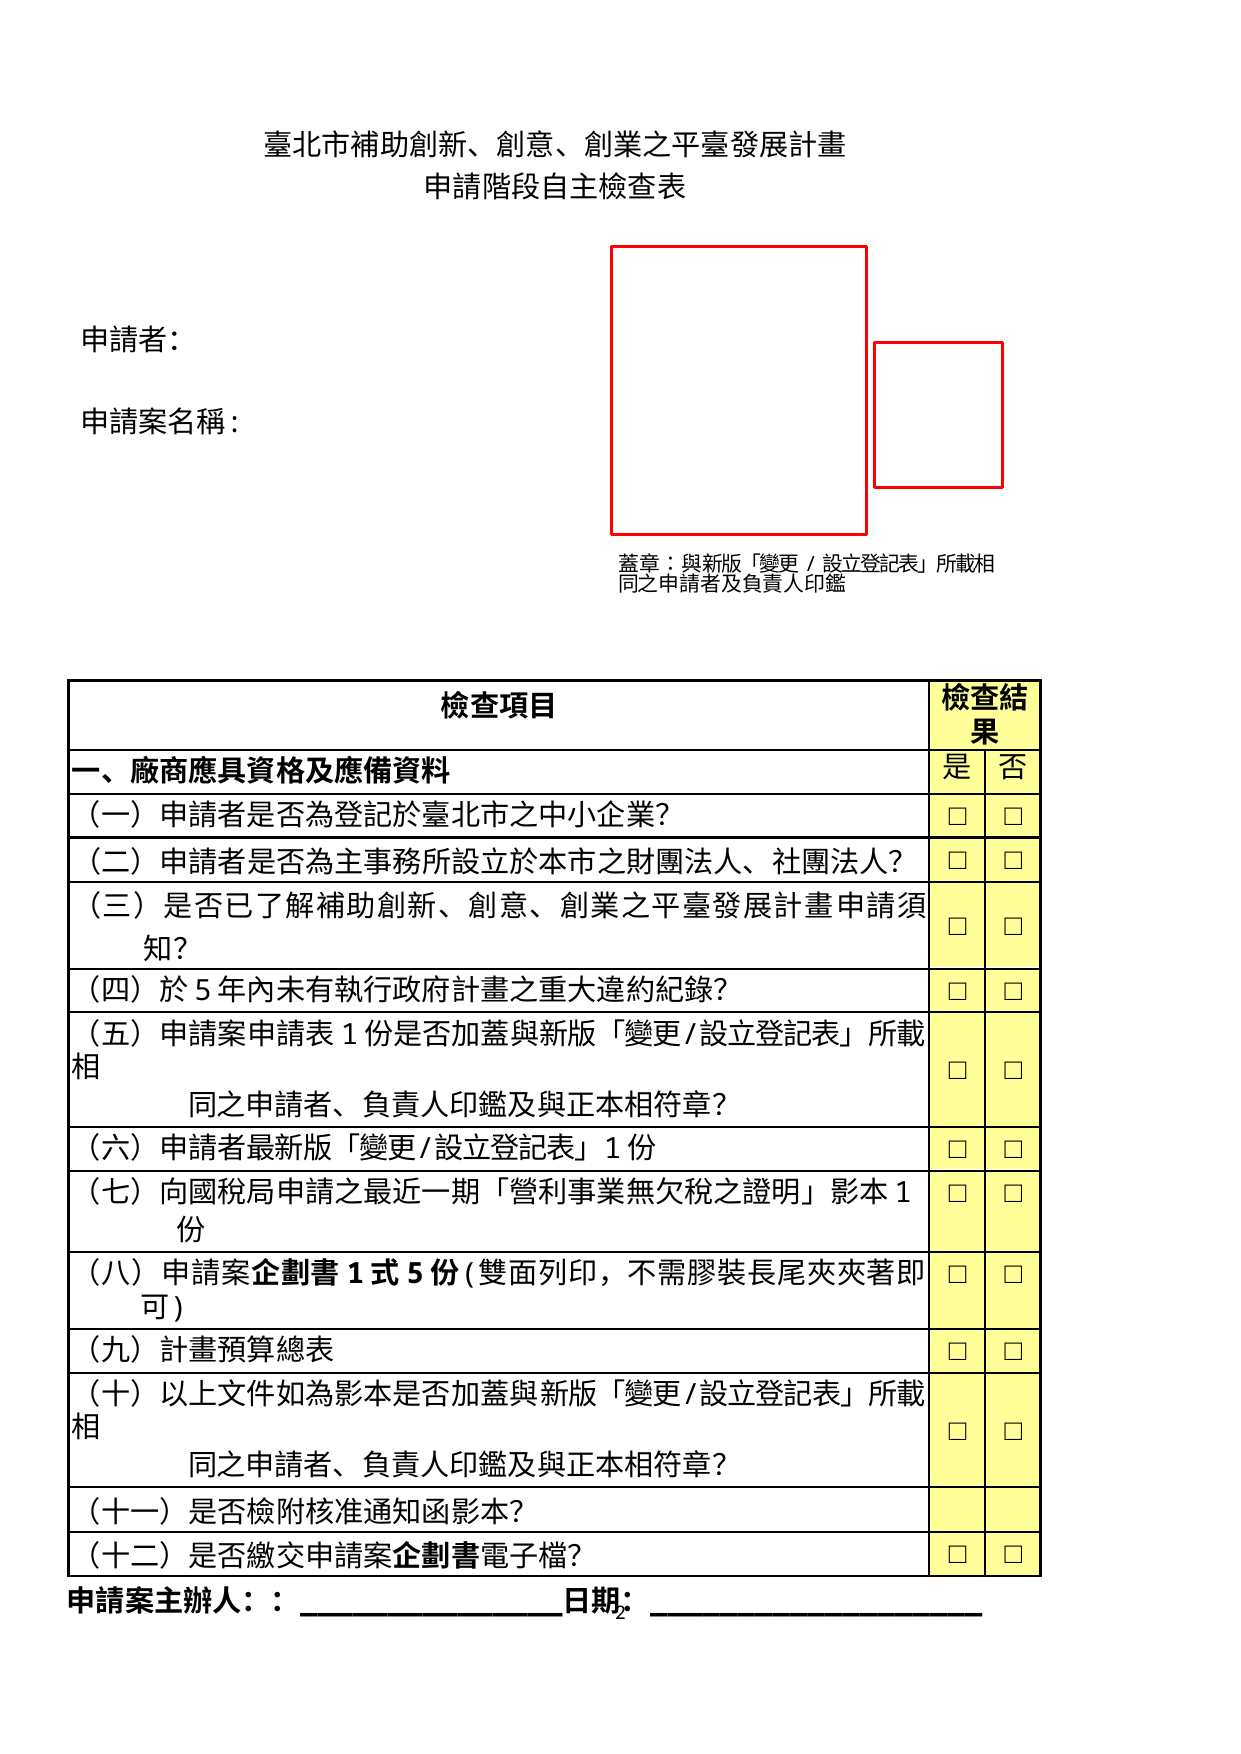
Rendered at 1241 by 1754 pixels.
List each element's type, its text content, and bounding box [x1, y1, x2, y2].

table_cell □ [930, 839, 984, 881]
table_header 檢查項目 [70, 682, 928, 749]
table_cell □ [986, 1330, 1039, 1372]
table_cell □ [930, 1128, 984, 1169]
table_cell □ [930, 1253, 984, 1328]
table_cell □ [930, 883, 984, 967]
table_cell 否 [986, 751, 1039, 793]
table_cell （八）申請案企劃書1式5份(雙面列印，不需膠裝長尾夾夾著即可) [70, 1253, 928, 1328]
table_cell □ [986, 1374, 1039, 1486]
table_header 檢查結果 [930, 682, 1039, 749]
table_cell （一）申請者是否為登記於臺北市之中小企業？ [70, 795, 928, 836]
table_cell □ [986, 1533, 1039, 1575]
table_cell □ [986, 970, 1039, 1011]
table_cell 臺北市補助創新、創意、創業之平臺發展計畫 申請階段自主檢查表 申請者： 申請案名稱: 申請案主辦人：：_______________日期：___________________ [64, 118, 1046, 1604]
table_cell □ [986, 1013, 1039, 1126]
table_cell [930, 1488, 984, 1531]
table_cell （五）申請案申請表1份是否加蓋與新版「變更/設立登記表」所載相 同之申請者、負責人印鑑及與正本相符章？ [70, 1013, 928, 1126]
table_cell （二）申請者是否為主事務所設立於本市之財團法人、社團法人？ [70, 839, 928, 881]
table_cell □ [986, 883, 1039, 967]
table_cell □ [986, 1172, 1039, 1251]
table_cell （十二）是否繳交申請案企劃書電子檔？ [70, 1533, 928, 1575]
table_cell □ [930, 1330, 984, 1372]
table_cell [986, 1488, 1039, 1531]
table_cell （七）向國稅局申請之最近一期「營利事業無欠稅之證明」影本1 份 [70, 1172, 928, 1251]
table_cell （四）於5年內未有執行政府計畫之重大違約紀錄？ [70, 970, 928, 1011]
table_cell 一、廠商應具資格及應備資料 [70, 751, 928, 793]
table_cell □ [986, 1253, 1039, 1328]
table_cell □ [930, 795, 984, 836]
table_cell （六）申請者最新版「變更/設立登記表」1份 [70, 1128, 928, 1169]
table_cell □ [986, 1128, 1039, 1169]
table_cell （十一）是否檢附核准通知函影本？ [70, 1488, 928, 1531]
table_cell □ [930, 1533, 984, 1575]
table_cell （十）以上文件如為影本是否加蓋與新版「變更/設立登記表」所載相 同之申請者、負責人印鑑及與正本相符章？ [70, 1374, 928, 1486]
table_cell □ [986, 795, 1039, 836]
table_cell □ [930, 1374, 984, 1486]
table_cell □ [930, 970, 984, 1011]
table_cell （九）計畫預算總表 [70, 1330, 928, 1372]
table_cell □ [930, 1172, 984, 1251]
table_cell □ [986, 839, 1039, 881]
table_cell □ [930, 1013, 984, 1126]
table_cell 是 [930, 751, 984, 793]
table_cell （三）是否已了解補助創新、創意、創業之平臺發展計畫申請須知？ [70, 883, 928, 967]
